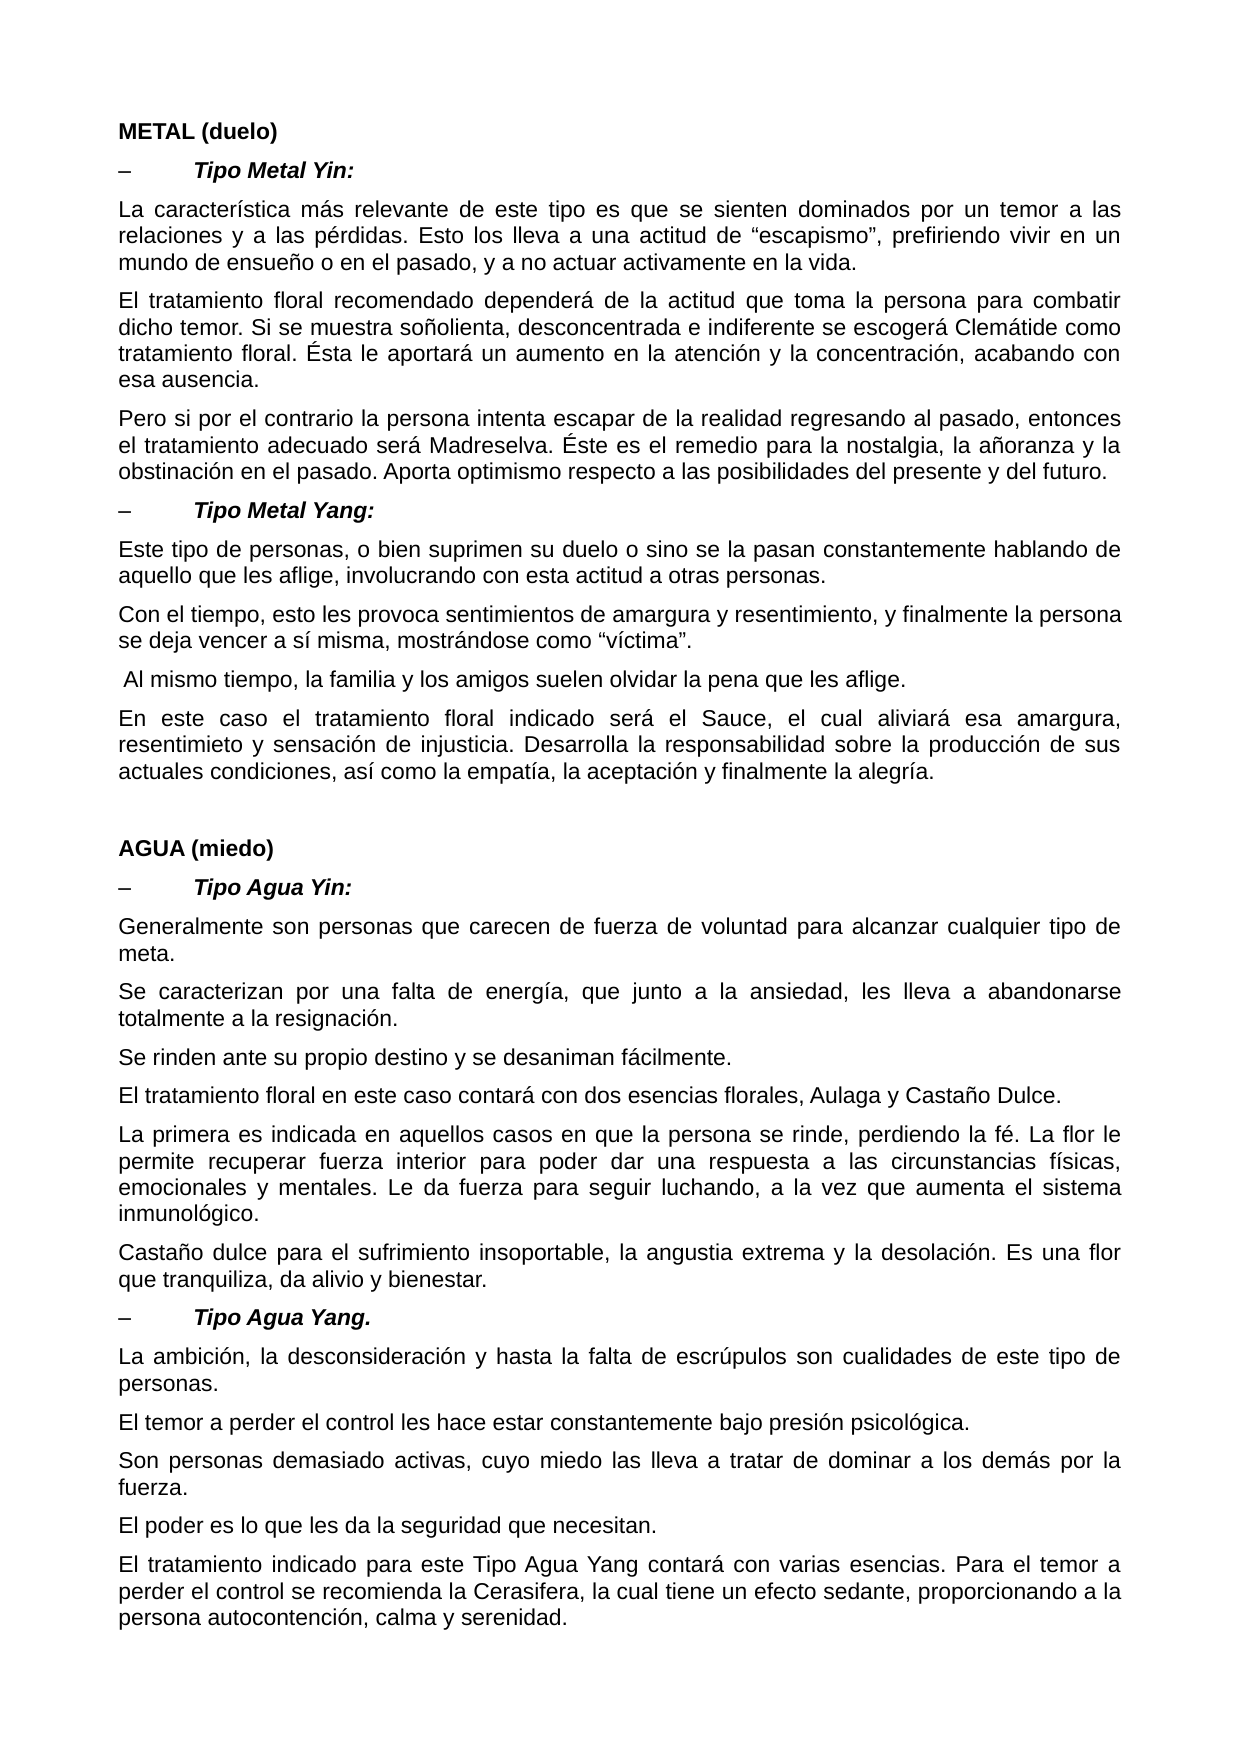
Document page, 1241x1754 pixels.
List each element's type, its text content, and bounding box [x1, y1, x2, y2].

list Con el tiempo, esto les provoca sentimientos de amargura y resentimiento, y finalmente la persona se deja vencer a sí misma, mostrándose como “víctima”. [118, 601, 1122, 654]
list Se caracterizan por una falta de energía, que junto a la ansiedad, les lleva a abandonarse totalmente a la resignación. [118, 978, 1122, 1031]
list Pero si por el contrario la persona intenta escapar de la realidad regresando al pasado, entonces el tratamiento adecuado será Madreselva. Éste es el remedio para la nostalgia, la añoranza y la obstinación en el pasado. Aporta optimismo respecto a las posibilidades del presente y del futuro. [118, 405, 1122, 484]
list El tratamiento indicado para este Tipo Agua Yang contará con varias esencias. Para el temor a perder el control se recomienda la Cerasifera, la cual tiene un efecto sedante, proporcionando a la persona autocontención, calma y serenidad. [118, 1551, 1122, 1630]
list Tipo Metal Yin: [118, 157, 1122, 183]
list El poder es lo que les da la seguridad que necesitan. [118, 1512, 1122, 1539]
list AGUA (miedo) [118, 835, 1122, 862]
list Son personas demasiado activas, cuyo miedo las lleva a tratar de dominar a los demás por la fuerza. [118, 1447, 1122, 1500]
text METAL (duelo) [118, 118, 1122, 144]
list El tratamiento floral en este caso contará con dos esencias florales, Aulaga y Castaño Dulce. [118, 1082, 1122, 1109]
list La primera es indicada en aquellos casos en que la persona se rinde, perdiendo la fé. La flor le permite recuperar fuerza interior para poder dar una respuesta a las circunstancias físicas, emocionales y mentales. Le da fuerza para seguir luchando, a la vez que aumenta el sistema inmunológico. [118, 1121, 1122, 1227]
list El tratamiento floral recomendado dependerá de la actitud que toma la persona para combatir dicho temor. Si se muestra soñolienta, desconcentrada e indiferente se escogerá Clemátide como tratamiento floral. Ésta le aportará un aumento en la atención y la concentración, acabando con esa ausencia. [118, 287, 1122, 393]
list Tipo Agua Yin: [118, 874, 1122, 901]
list La característica más relevante de este tipo es que se sienten dominados por un temor a las relaciones y a las pérdidas. Esto los lleva a una actitud de “escapismo”, prefiriendo vivir en un mundo de ensueño o en el pasado, y a no actuar activamente en la vida. [118, 196, 1122, 275]
text En este caso el tratamiento floral indicado será el Sauce, el cual aliviará esa amargura, resentimieto y sensación de injusticia. Desarrolla la responsabilidad sobre la producción de sus actuales condiciones, así como la empatía, la aceptación y finalmente la alegría. [118, 705, 1122, 784]
list Generalmente son personas que carecen de fuerza de voluntad para alcanzar cualquier tipo de meta. [118, 913, 1122, 966]
list Al mismo tiempo, la familia y los amigos suelen olvidar la pena que les aflige. [118, 666, 1122, 692]
list Tipo Agua Yang. [118, 1304, 1122, 1331]
list La ambición, la desconsideración y hasta la falta de escrúpulos son cualidades de este tipo de personas. [118, 1343, 1122, 1396]
list Castaño dulce para el sufrimiento insoportable, la angustia extrema y la desolación. Es una flor que tranquiliza, da alivio y bienestar. [118, 1239, 1122, 1292]
list El temor a perder el control les hace estar constantemente bajo presión psicológica. [118, 1408, 1122, 1435]
list Este tipo de personas, o bien suprimen su duelo o sino se la pasan constantemente hablando de aquello que les aflige, involucrando con esta actitud a otras personas. [118, 536, 1122, 588]
list Tipo Metal Yang: [118, 497, 1122, 523]
list Se rinden ante su propio destino y se desaniman fácilmente. [118, 1043, 1122, 1070]
